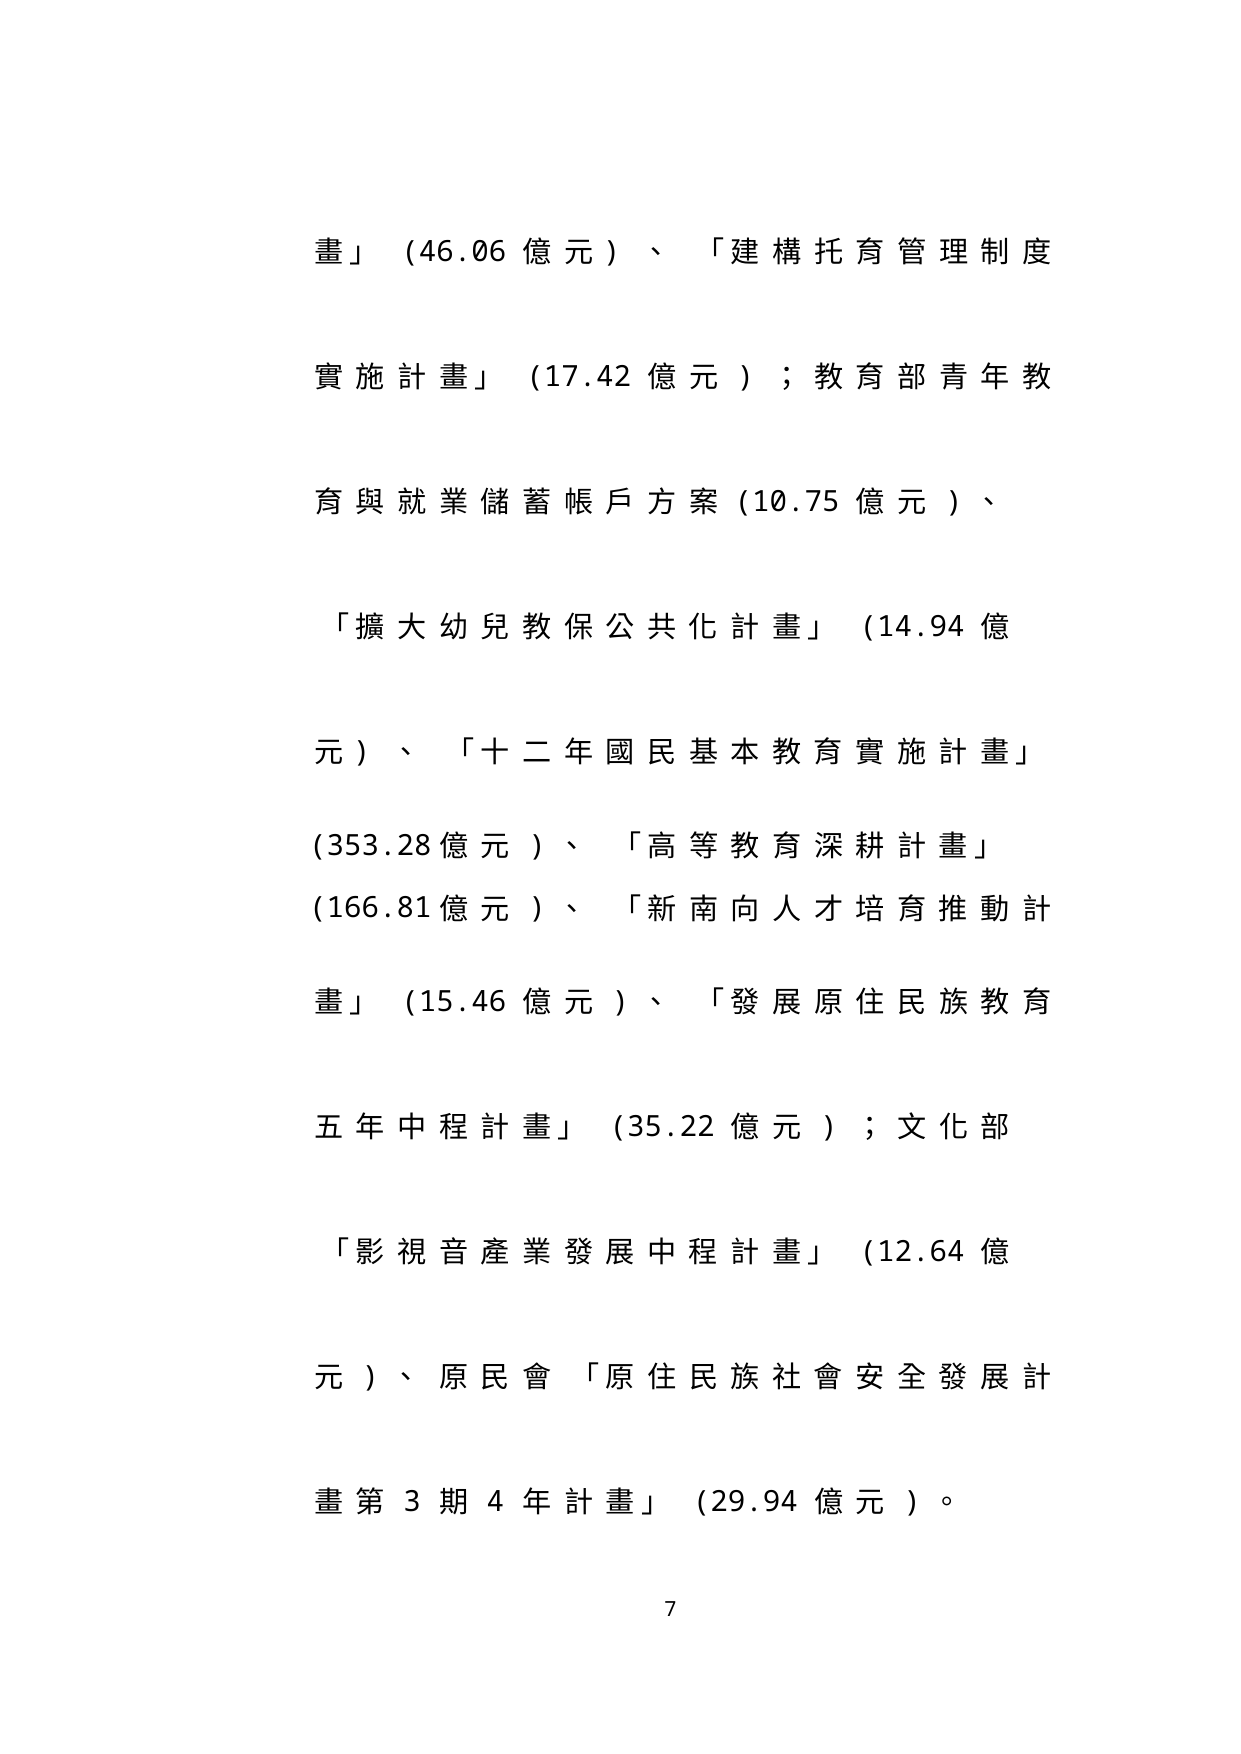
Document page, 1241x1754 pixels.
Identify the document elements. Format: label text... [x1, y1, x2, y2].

text 以個別計畫總經費觀之，107年度執行中且總經費需求逾10億元之計畫共計46項(詳附表2-3-3)，以衛福部之15項最多，教育部8項次之。而107年度編列預算逾10億元之計畫則有15項，包括內政部「社會住宅興辦計畫」(26.94億元)；衛生福利部「長期照顧十年計畫2.0」(319.72億元)、「愛滋防治第六期五年計畫」(17.50億元)、「充實國家疫苗基金及促進國民免疫力第二期計畫」(38.60億元)、「第三期國家癌症防治計畫」(35.56億元)、「父母未就業家庭育兒津貼實施計畫」(46.06億元) 、「建構托育管理制度實施計畫」(17.42億元)；教育部青年教育與就業儲蓄帳戶方案(10.75億元)、「擴大幼兒教保公共化計畫」(14.94億元) 、「十二年國民基本教育實施計畫」(353.28億元)、「高等教育深耕計畫」(166.81億元)、「新南向人才培育推動計畫」(15.46億元)、「發展原住民族教育五年中程計畫」(35.22億元)；文化部「影視音產業發展中程計畫」(12.64億元)、原民會「原住民族社會安全發展計畫第3期4年計畫」(29.94億元)。 [271, 177, 1058, 1552]
